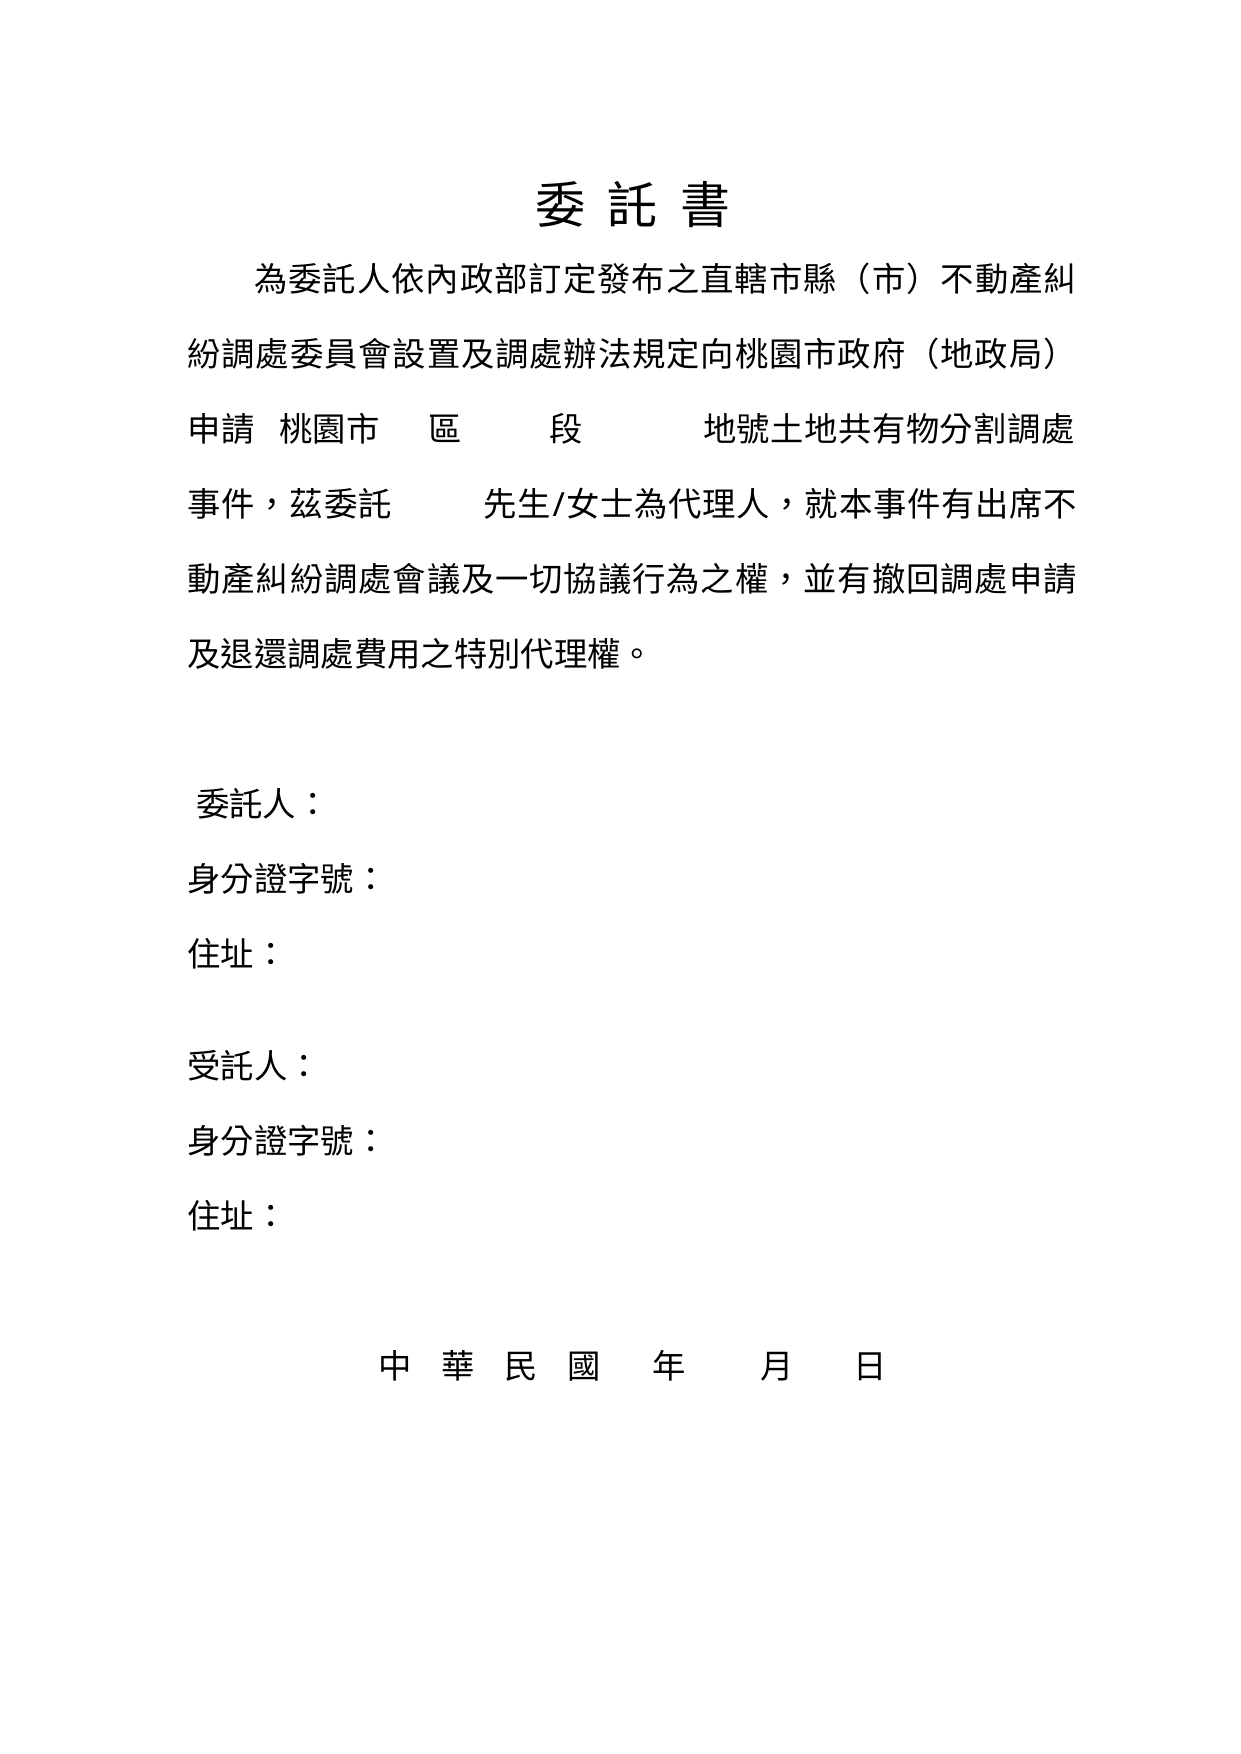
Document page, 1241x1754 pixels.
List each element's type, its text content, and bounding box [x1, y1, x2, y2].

text 受託人： [187, 1027, 1078, 1102]
text 住址： [187, 1177, 1078, 1252]
text 身分證字號： [187, 839, 1078, 914]
text 身分證字號： [187, 1102, 1078, 1177]
text 為委託人依內政部訂定發布之直轄市縣（市）不動產糾紛調處委員會設置及調處辦法規定向桃園市政府（地政局）申請 桃園市 區 段 地號土地共有物分割調處事件，茲委託 先生/女士為代理人，就本事件有出席不動產糾紛調處會議及一切協議行為之權，並有撤回調處申請及退還調處費用之特別代理權。 [187, 239, 1078, 689]
text 委 託 書 [187, 164, 1078, 239]
text 住址： [187, 914, 1078, 989]
text 中 華 民 國 年 月 日 [187, 1327, 1078, 1402]
text 委託人： [187, 764, 1078, 839]
